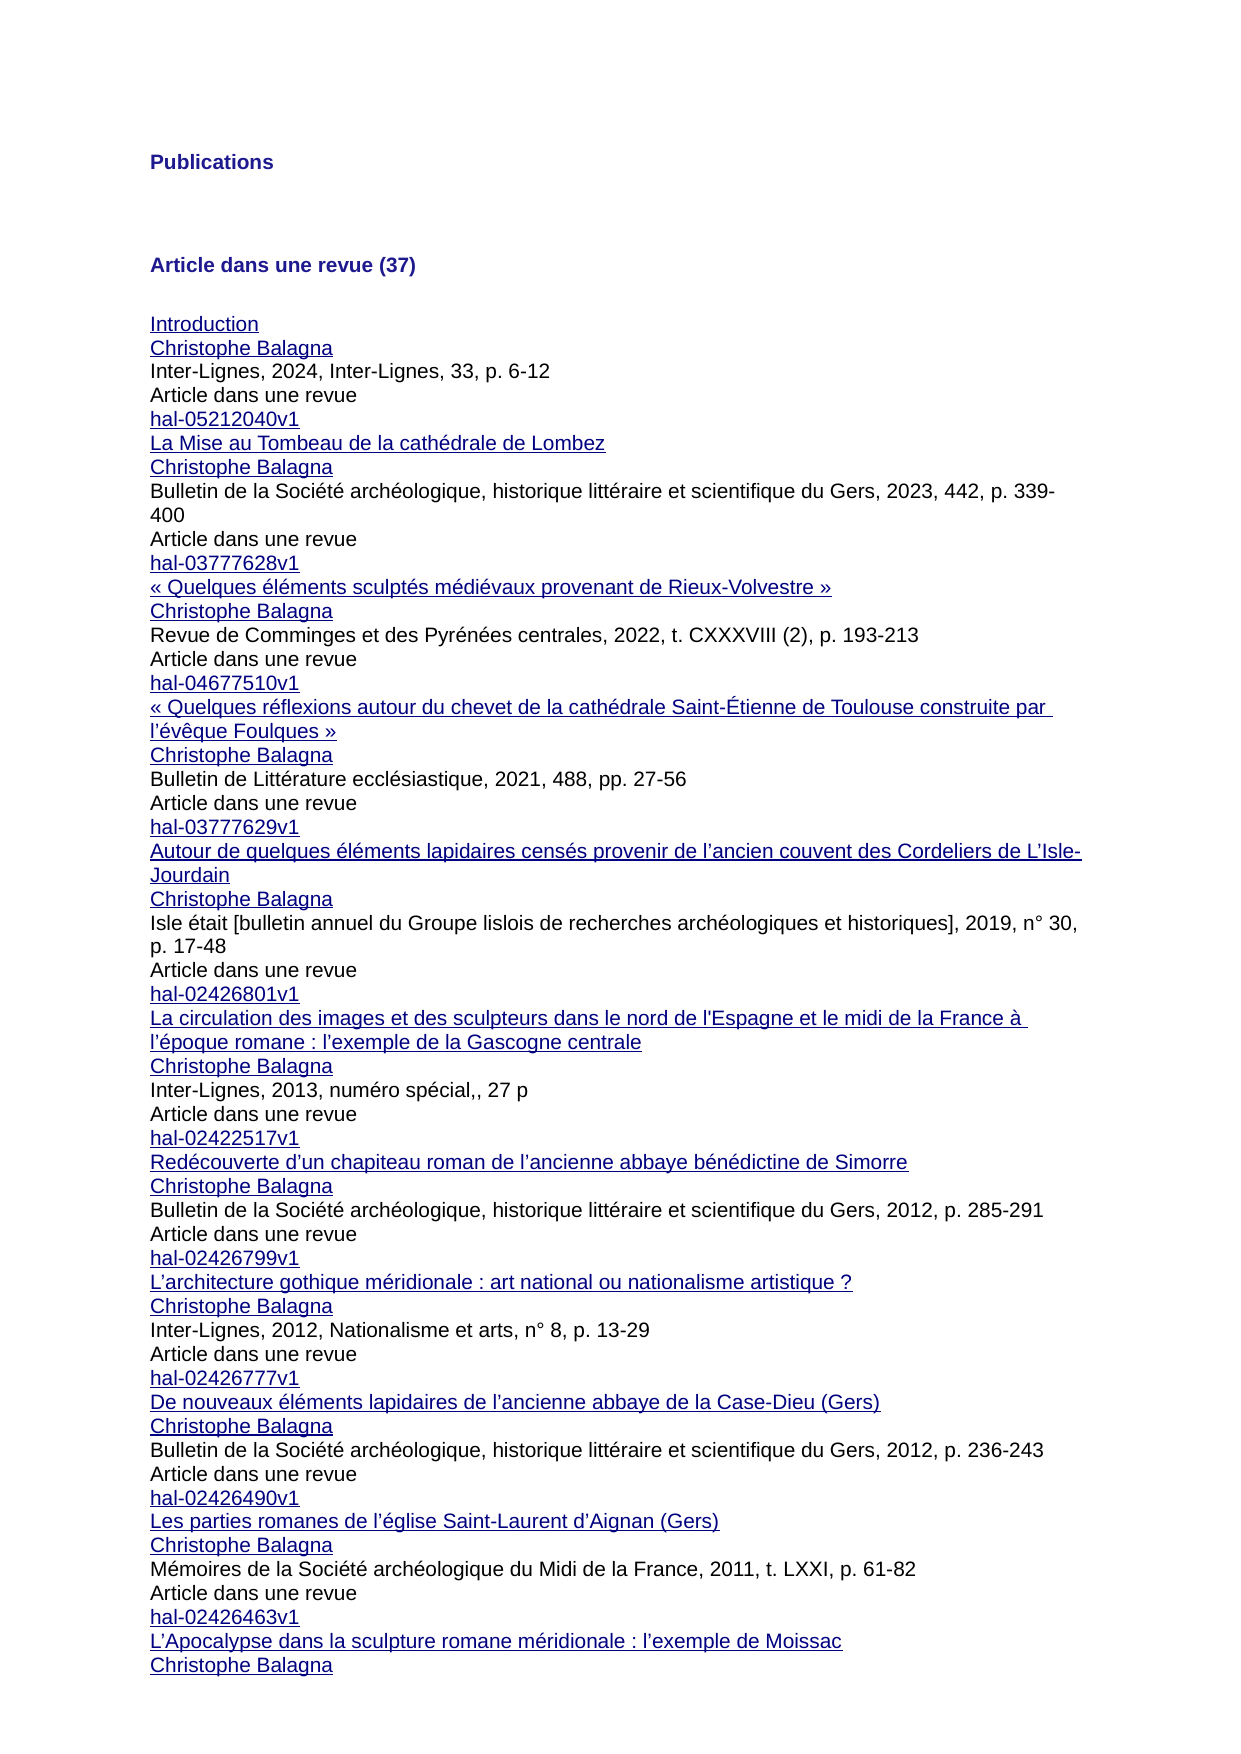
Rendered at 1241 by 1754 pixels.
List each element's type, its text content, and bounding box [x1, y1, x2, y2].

table_cell « Quelques éléments sculptés médiévaux provenant de Rieux-Volvestre » Christophe Balagna Revue de Comminges et des Pyrénées centrales, 2022, t. CXXXVIII (2), p. 193-213 Article dans une revue hal-04677510v1 [150, 575, 1090, 695]
table_cell Redécouverte d’un chapiteau roman de l’ancienne abbaye bénédictine de Simorre Christophe Balagna Bulletin de la Société archéologique, historique littéraire et scientifique du Gers, 2012, p. 285-291 Article dans une revue hal-02426799v1 [150, 1150, 1090, 1270]
table_cell La Mise au Tombeau de la cathédrale de Lombez Christophe Balagna Bulletin de la Société archéologique, historique littéraire et scientifique du Gers, 2023, 442, p. 339-400 Article dans une revue hal-03777628v1 [150, 431, 1090, 575]
table_cell Autour de quelques éléments lapidaires censés provenir de l’ancien couvent des Cordeliers de L’Isle-Jourdain Christophe Balagna Isle était [bulletin annuel du Groupe lislois de recherches archéologiques et historiques], 2019, n° 30, p. 17-48 Article dans une revue hal-02426801v1 [150, 839, 1090, 1006]
table_cell Les parties romanes de l’église Saint-Laurent d’Aignan (Gers) Christophe Balagna Mémoires de la Société archéologique du Midi de la France, 2011, t. LXXI, p. 61-82 Article dans une revue hal-02426463v1 [150, 1509, 1090, 1629]
table_cell « Quelques réflexions autour du chevet de la cathédrale Saint-Étienne de Toulouse construite par l’évêque Foulques » Christophe Balagna Bulletin de Littérature ecclésiastique, 2021, 488, pp. 27-56 Article dans une revue hal-03777629v1 [150, 695, 1090, 838]
table_cell L’architecture gothique méridionale : art national ou nationalisme artistique ? Christophe Balagna Inter-Lignes, 2012, Nationalisme et arts, n° 8, p. 13-29 Article dans une revue hal-02426777v1 [150, 1270, 1090, 1389]
table_cell De nouveaux éléments lapidaires de l’ancienne abbaye de la Case-Dieu (Gers) Christophe Balagna Bulletin de la Société archéologique, historique littéraire et scientifique du Gers, 2012, p. 236-243 Article dans une revue hal-02426490v1 [150, 1390, 1090, 1509]
subtitle Article dans une revue (37) [150, 253, 1090, 277]
subtitle Publications [150, 150, 1090, 174]
table_header Introduction Christophe Balagna Inter-Lignes, 2024, Inter-Lignes, 33, p. 6-12 Article dans une revue hal-05212040v1 [150, 311, 1090, 431]
table_cell La circulation des images et des sculpteurs dans le nord de l'Espagne et le midi de la France à l’époque romane : l’exemple de la Gascogne centrale Christophe Balagna Inter-Lignes, 2013, numéro spécial,, 27 p Article dans une revue hal-02422517v1 [150, 1006, 1090, 1150]
table_cell L’Apocalypse dans la sculpture romane méridionale : l’exemple de Moissac Christophe Balagna [150, 1629, 1090, 1677]
